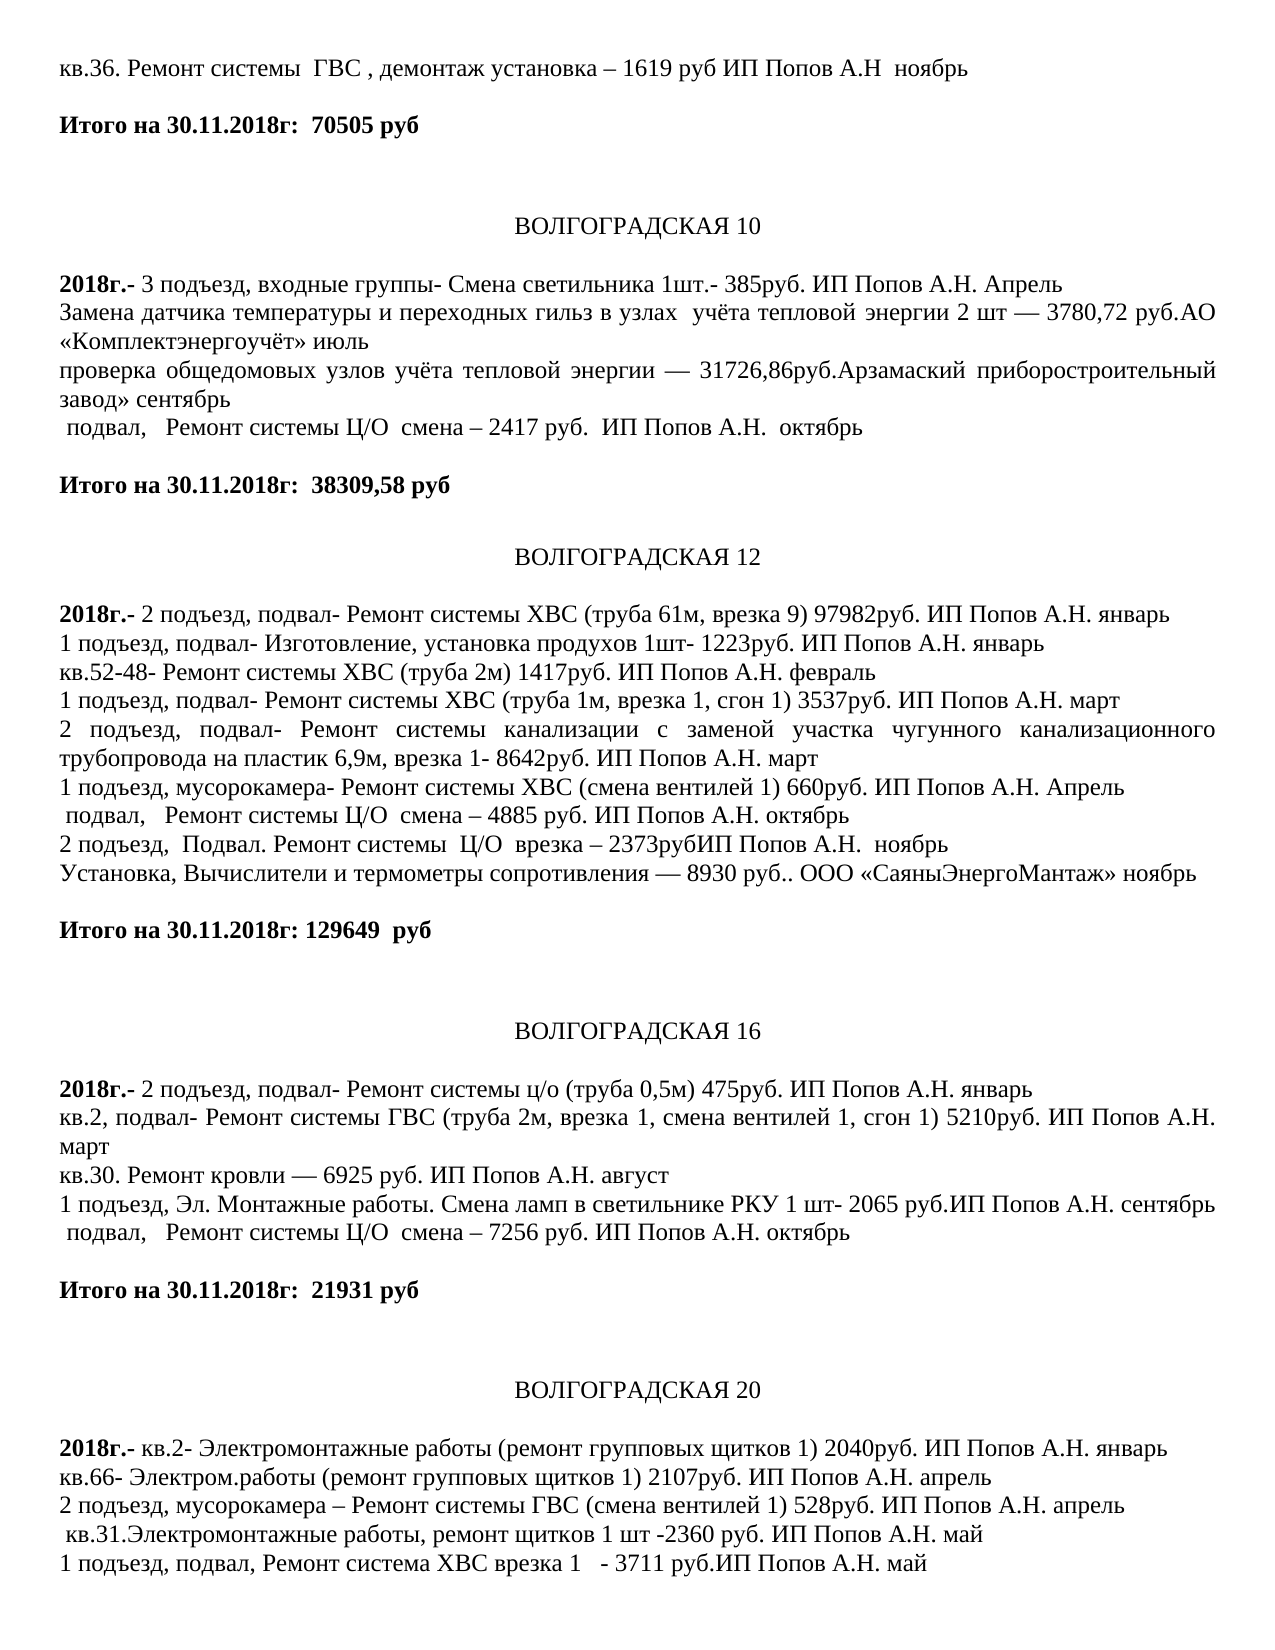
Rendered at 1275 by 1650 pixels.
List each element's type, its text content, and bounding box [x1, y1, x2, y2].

text 1 подъезд, подвал- Ремонт системы ХВС (труба 1м, врезка 1, сгон 1) 3537руб. ИП Попов А.Н. март [59, 686, 1216, 714]
text проверка общедомовых узлов учёта тепловой энергии — 31726,86руб.Арзамаский приборостроительный завод» сентябрь [59, 355, 1216, 412]
text кв.52-48- Ремонт системы ХВС (труба 2м) 1417руб. ИП Попов А.Н. февраль [59, 657, 1216, 686]
text кв.2, подвал- Ремонт системы ГВС (труба 2м, врезка 1, смена вентилей 1, сгон 1) 5210руб. ИП Попов А.Н. март [59, 1102, 1216, 1160]
text Установка, Вычислители и термометры сопротивления — 8930 руб.. ООО «СаяныЭнергоМантаж» ноябрь [59, 858, 1216, 887]
text ВОЛГОГРАДСКАЯ 16 [59, 1016, 1216, 1045]
text кв.30. Ремонт кровли — 6925 руб. ИП Попов А.Н. август [59, 1160, 1216, 1189]
text 2018г.- 2 подъезд, подвал- Ремонт системы ц/о (труба 0,5м) 475руб. ИП Попов А.Н. январь [59, 1074, 1216, 1102]
text кв.31.Электромонтажные работы, ремонт щитков 1 шт -2360 руб. ИП Попов А.Н. май [59, 1519, 1216, 1548]
text Итого на 30.11.2018г: 21931 руб [59, 1275, 1216, 1304]
text подвал, Ремонт системы Ц/О смена – 7256 руб. ИП Попов А.Н. октябрь [59, 1217, 1216, 1246]
text ВОЛГОГРАДСКАЯ 20 [59, 1376, 1216, 1404]
text кв.66- Электром.работы (ремонт групповых щитков 1) 2107руб. ИП Попов А.Н. апрель [59, 1462, 1216, 1491]
text 1 подъезд, подвал, Ремонт система ХВС врезка 1 - 3711 руб.ИП Попов А.Н. май [59, 1548, 1216, 1577]
text 1 подъезд, мусорокамера- Ремонт системы ХВС (смена вентилей 1) 660руб. ИП Попов А.Н. Апрель [59, 772, 1216, 801]
text 2 подъезд, Подвал. Ремонт системы Ц/О врезка – 2373рубИП Попов А.Н. ноябрь [59, 829, 1216, 858]
text 2018г.- 2 подъезд, подвал- Ремонт системы ХВС (труба 61м, врезка 9) 97982руб. ИП Попов А.Н. январь [59, 599, 1216, 628]
text 2018г.- кв.2- Электромонтажные работы (ремонт групповых щитков 1) 2040руб. ИП Попов А.Н. январь [59, 1433, 1216, 1462]
text Итого на 30.11.2018г: 129649 руб [59, 916, 1216, 944]
text подвал, Ремонт системы Ц/О смена – 4885 руб. ИП Попов А.Н. октябрь [59, 801, 1216, 829]
text 2 подъезд, мусорокамера – Ремонт системы ГВС (смена вентилей 1) 528руб. ИП Попов А.Н. апрель [59, 1491, 1216, 1519]
text ВОЛГОГРАДСКАЯ 12 [59, 542, 1216, 571]
text подвал, Ремонт системы Ц/О смена – 2417 руб. ИП Попов А.Н. октябрь [59, 412, 1216, 441]
text 1 подъезд, Эл. Монтажные работы. Смена ламп в светильнике РКУ 1 шт- 2065 руб.ИП Попов А.Н. сентябрь [59, 1189, 1216, 1217]
text 2 подъезд, подвал- Ремонт системы канализации с заменой участка чугунного канализационного трубопровода на пластик 6,9м, врезка 1- 8642руб. ИП Попов А.Н. март [59, 714, 1216, 772]
text 1 подъезд, подвал- Изготовление, установка продухов 1шт- 1223руб. ИП Попов А.Н. январь [59, 628, 1216, 657]
text 2018г.- 3 подъезд, входные группы- Смена светильника 1шт.- 385руб. ИП Попов А.Н. Апрель [59, 269, 1216, 297]
text Итого на 30.11.2018г: 70505 руб [59, 111, 1216, 139]
text кв.36. Ремонт системы ГВС , демонтаж установка – 1619 руб ИП Попов А.Н ноябрь [59, 53, 1216, 82]
text Замена датчика температуры и переходных гильз в узлах учёта тепловой энергии 2 шт — 3780,72 руб.АО «Комплектэнергоучёт» июль [59, 297, 1216, 355]
text Итого на 30.11.2018г: 38309,58 руб [59, 470, 1216, 499]
text ВОЛГОГРАДСКАЯ 10 [59, 211, 1216, 240]
